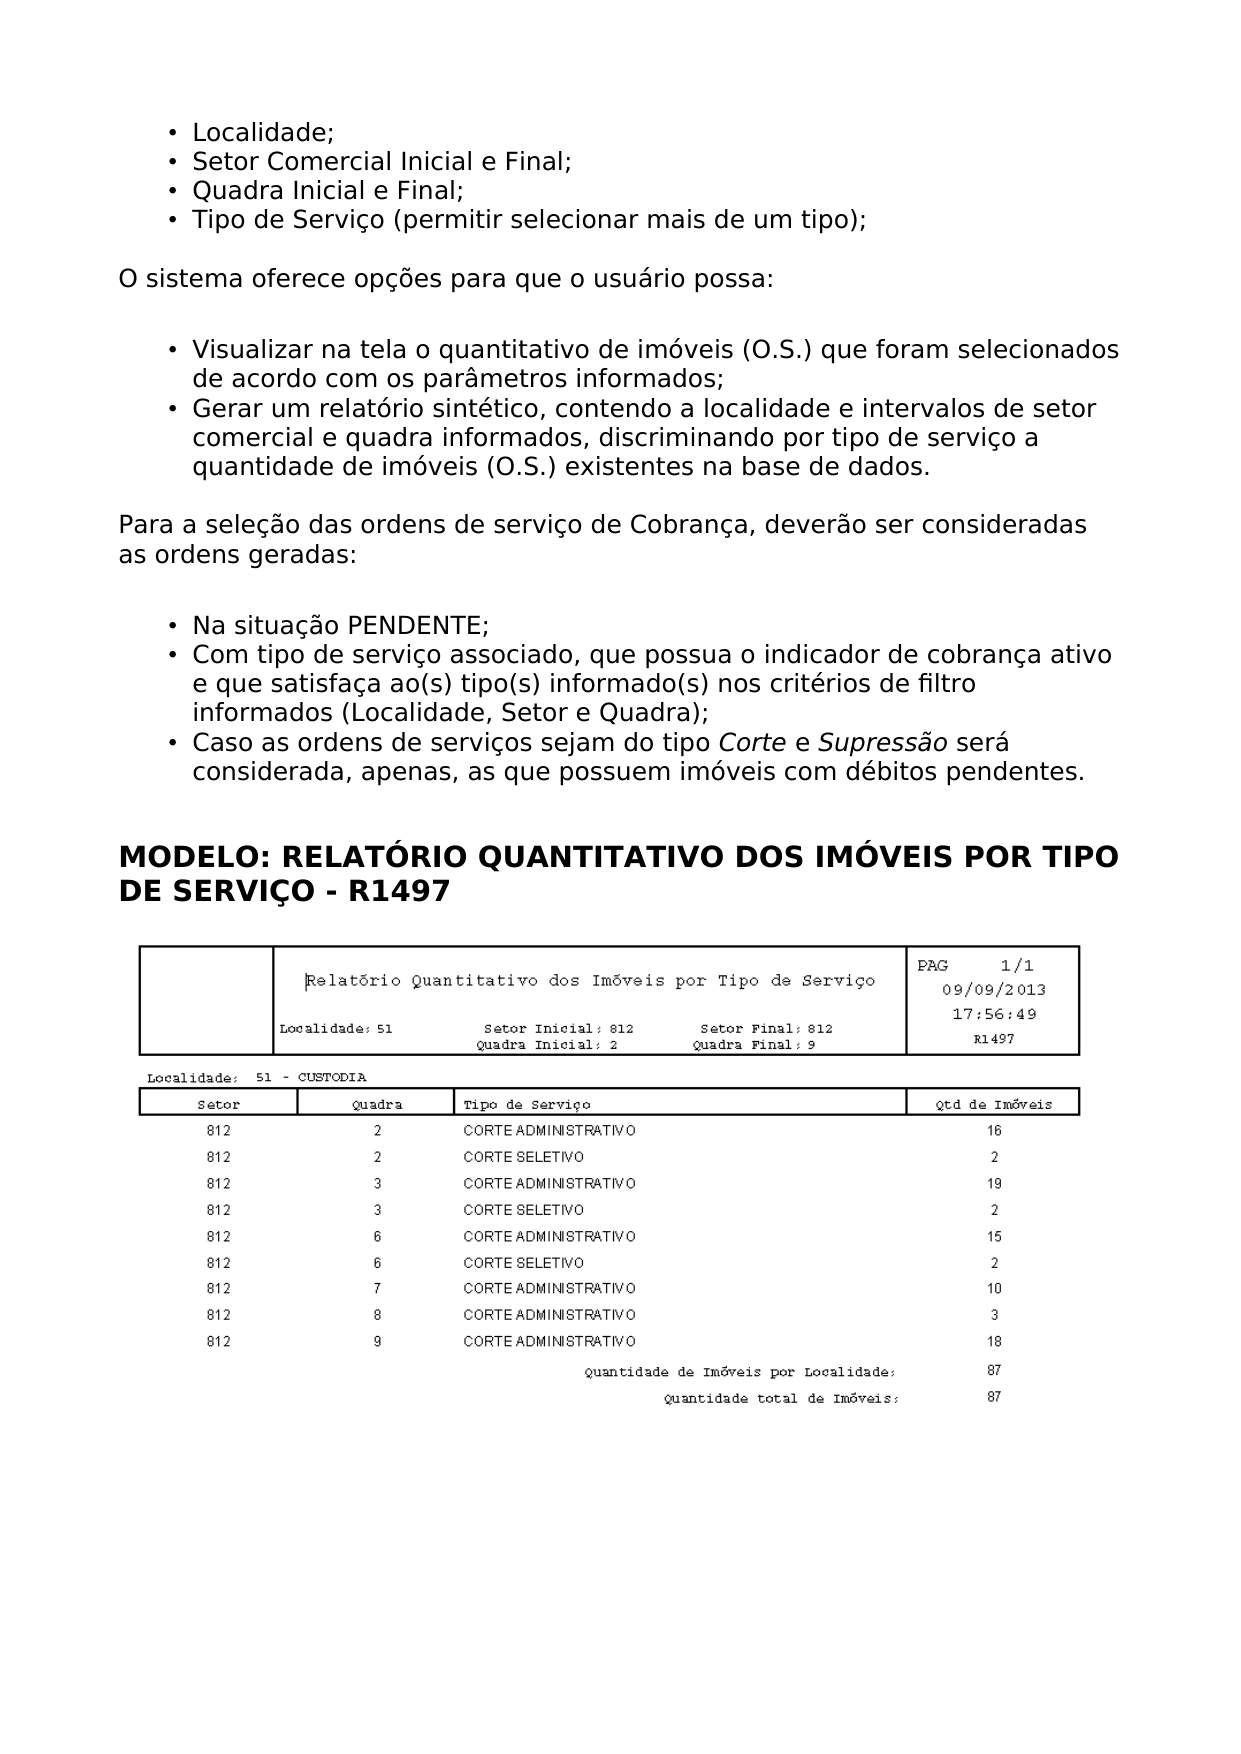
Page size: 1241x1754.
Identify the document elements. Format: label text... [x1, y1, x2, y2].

subtitle MODELO: RELATÓRIO QUANTITATIVO DOS IMÓVEIS POR TIPO DE SERVIÇO - R1497 [118, 841, 1122, 908]
list Setor Comercial Inicial e Final; [177, 147, 1122, 176]
list Visualizar na tela o quantitativo de imóveis (O.S.) que foram selecionados de acordo com os parâmetros informados; [177, 335, 1122, 394]
list Tipo de Serviço (permitir selecionar mais de um tipo); [177, 206, 1122, 235]
list Localidade; [177, 118, 1122, 147]
list Gerar um relatório sintético, contendo a localidade e intervalos de setor comercial e quadra informados, discriminando por tipo de serviço a quantidade de imóveis (O.S.) existentes na base de dados. [177, 394, 1122, 481]
picture [118, 921, 1123, 1472]
list Com tipo de serviço associado, que possua o indicador de cobrança ativo e que satisfaça ao(s) tipo(s) informado(s) nos critérios de filtro informados (Localidade, Setor e Quadra); [177, 640, 1122, 728]
text Para a seleção das ordens de serviço de Cobrança, deverão ser consideradas as ordens geradas: [118, 511, 1122, 569]
text O sistema oferece opções para que o usuário possa: [118, 264, 1122, 293]
list Na situação PENDENTE; [177, 611, 1122, 640]
list Caso as ordens de serviços sejam do tipo Corte e Supressão será considerada, apenas, as que possuem imóveis com débitos pendentes. [177, 728, 1122, 786]
list Quadra Inicial e Final; [177, 176, 1122, 206]
